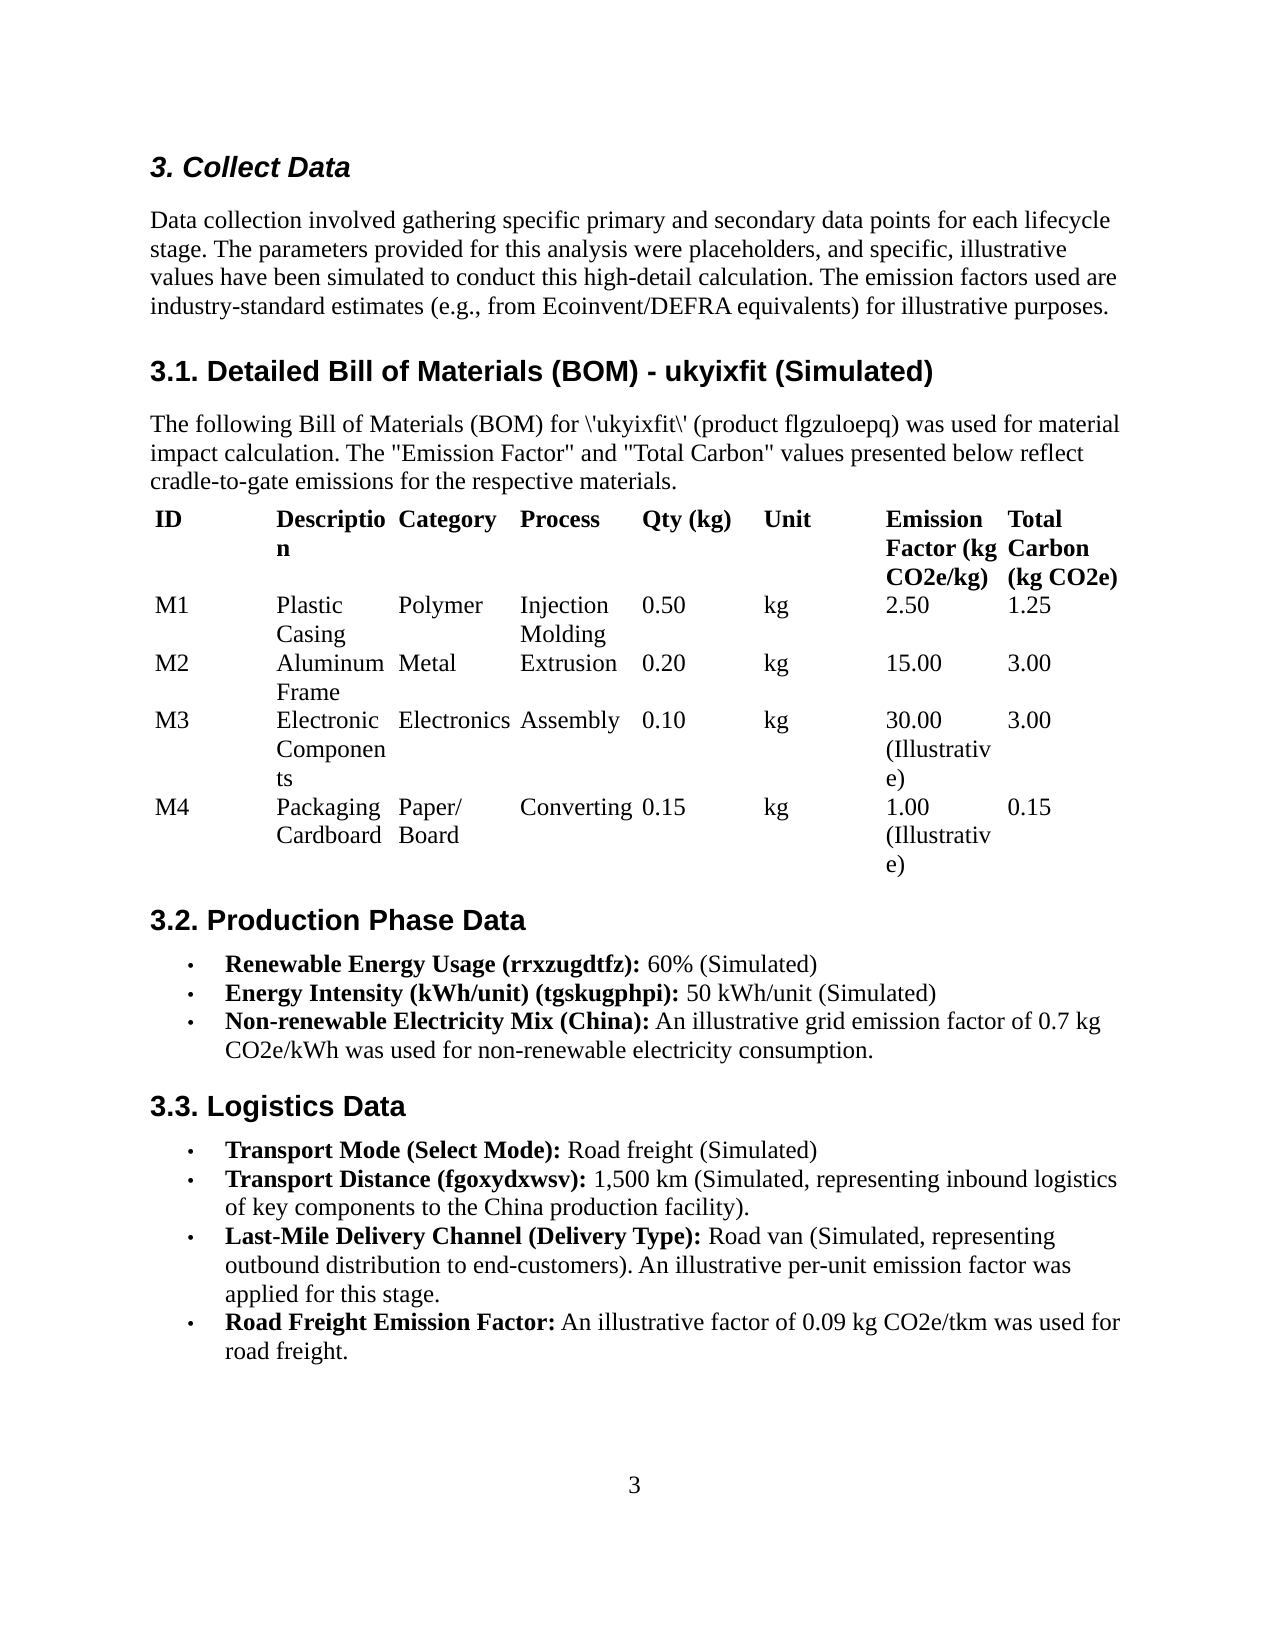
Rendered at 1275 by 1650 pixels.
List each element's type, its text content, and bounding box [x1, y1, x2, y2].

list Last-Mile Delivery Channel (Delivery Type): Road van (Simulated, representing outbound distribution to end-customers). An illustrative per-unit emission factor was applied for this stage. [187, 1221, 1125, 1307]
text Data collection involved gathering specific primary and secondary data points for each lifecycle stage. The parameters provided for this analysis were placeholders, and specific, illustrative values have been simulated to conduct this high-detail calculation. The emission factors used are industry-standard estimates (e.g., from Ecoinvent/DEFRA equivalents) for illustrative purposes. [150, 205, 1125, 320]
table_cell 0.15 [638, 792, 759, 878]
table_header Emission Factor (kg CO2e/kg) [881, 504, 1003, 590]
table_cell M3 [150, 705, 272, 792]
list Renewable Energy Usage (rrxzugdtfz): 60% (Simulated) [187, 949, 1125, 978]
table_cell 3.00 [1003, 705, 1125, 792]
table_cell 30.00 (Illustrative) [881, 705, 1003, 792]
table_cell Extrusion [516, 648, 637, 705]
table_cell 2.50 [881, 590, 1003, 648]
table_header Unit [759, 504, 881, 590]
table_cell 0.20 [638, 648, 759, 705]
list Road Freight Emission Factor: An illustrative factor of 0.09 kg CO2e/tkm was used for road freight. [187, 1307, 1125, 1365]
table_cell kg [759, 648, 881, 705]
table_cell Electronic Components [272, 705, 394, 792]
table_cell Aluminum Frame [272, 648, 394, 705]
table_cell Packaging Cardboard [272, 792, 394, 878]
subtitle 3.3. Logistics Data [150, 1089, 1125, 1122]
table_cell Assembly [516, 705, 637, 792]
table_cell M2 [150, 648, 272, 705]
text The following Bill of Materials (BOM) for \'ukyixfit\' (product flgzuloepq) was used for material impact calculation. The "Emission Factor" and "Total Carbon" values presented below reflect cradle-to-gate emissions for the respective materials. [150, 409, 1125, 495]
table_cell 0.10 [638, 705, 759, 792]
table_cell Polymer [394, 590, 516, 648]
table_header Qty (kg) [638, 504, 759, 590]
table_cell M4 [150, 792, 272, 878]
table_cell 0.50 [638, 590, 759, 648]
table_cell 1.00 (Illustrative) [881, 792, 1003, 878]
subtitle 3. Collect Data [150, 150, 1125, 183]
table_cell 1.25 [1003, 590, 1125, 648]
subtitle 3.1. Detailed Bill of Materials (BOM) - ukyixfit (Simulated) [150, 354, 1125, 387]
table_cell 0.15 [1003, 792, 1125, 878]
table_cell 15.00 [881, 648, 1003, 705]
table_cell Electronics [394, 705, 516, 792]
table_cell Metal [394, 648, 516, 705]
table_cell kg [759, 590, 881, 648]
table_header Description [272, 504, 394, 590]
table_header Category [394, 504, 516, 590]
table_cell Plastic Casing [272, 590, 394, 648]
table_cell 3.00 [1003, 648, 1125, 705]
list Transport Mode (Select Mode): Road freight (Simulated) [187, 1135, 1125, 1164]
table_cell M1 [150, 590, 272, 648]
table_cell Paper/Board [394, 792, 516, 878]
table_cell Injection Molding [516, 590, 637, 648]
list Transport Distance (fgoxydxwsv): 1,500 km (Simulated, representing inbound logistics of key components to the China production facility). [187, 1164, 1125, 1221]
list Energy Intensity (kWh/unit) (tgskugphpi): 50 kWh/unit (Simulated) [187, 978, 1125, 1006]
list Non-renewable Electricity Mix (China): An illustrative grid emission factor of 0.7 kg CO2e/kWh was used for non-renewable electricity consumption. [187, 1006, 1125, 1064]
table_header Total Carbon (kg CO2e) [1003, 504, 1125, 590]
table_header ID [150, 504, 272, 590]
table_cell Converting [516, 792, 637, 878]
table_cell kg [759, 705, 881, 792]
table_cell kg [759, 792, 881, 878]
subtitle 3.2. Production Phase Data [150, 903, 1125, 936]
table_header Process [516, 504, 637, 590]
